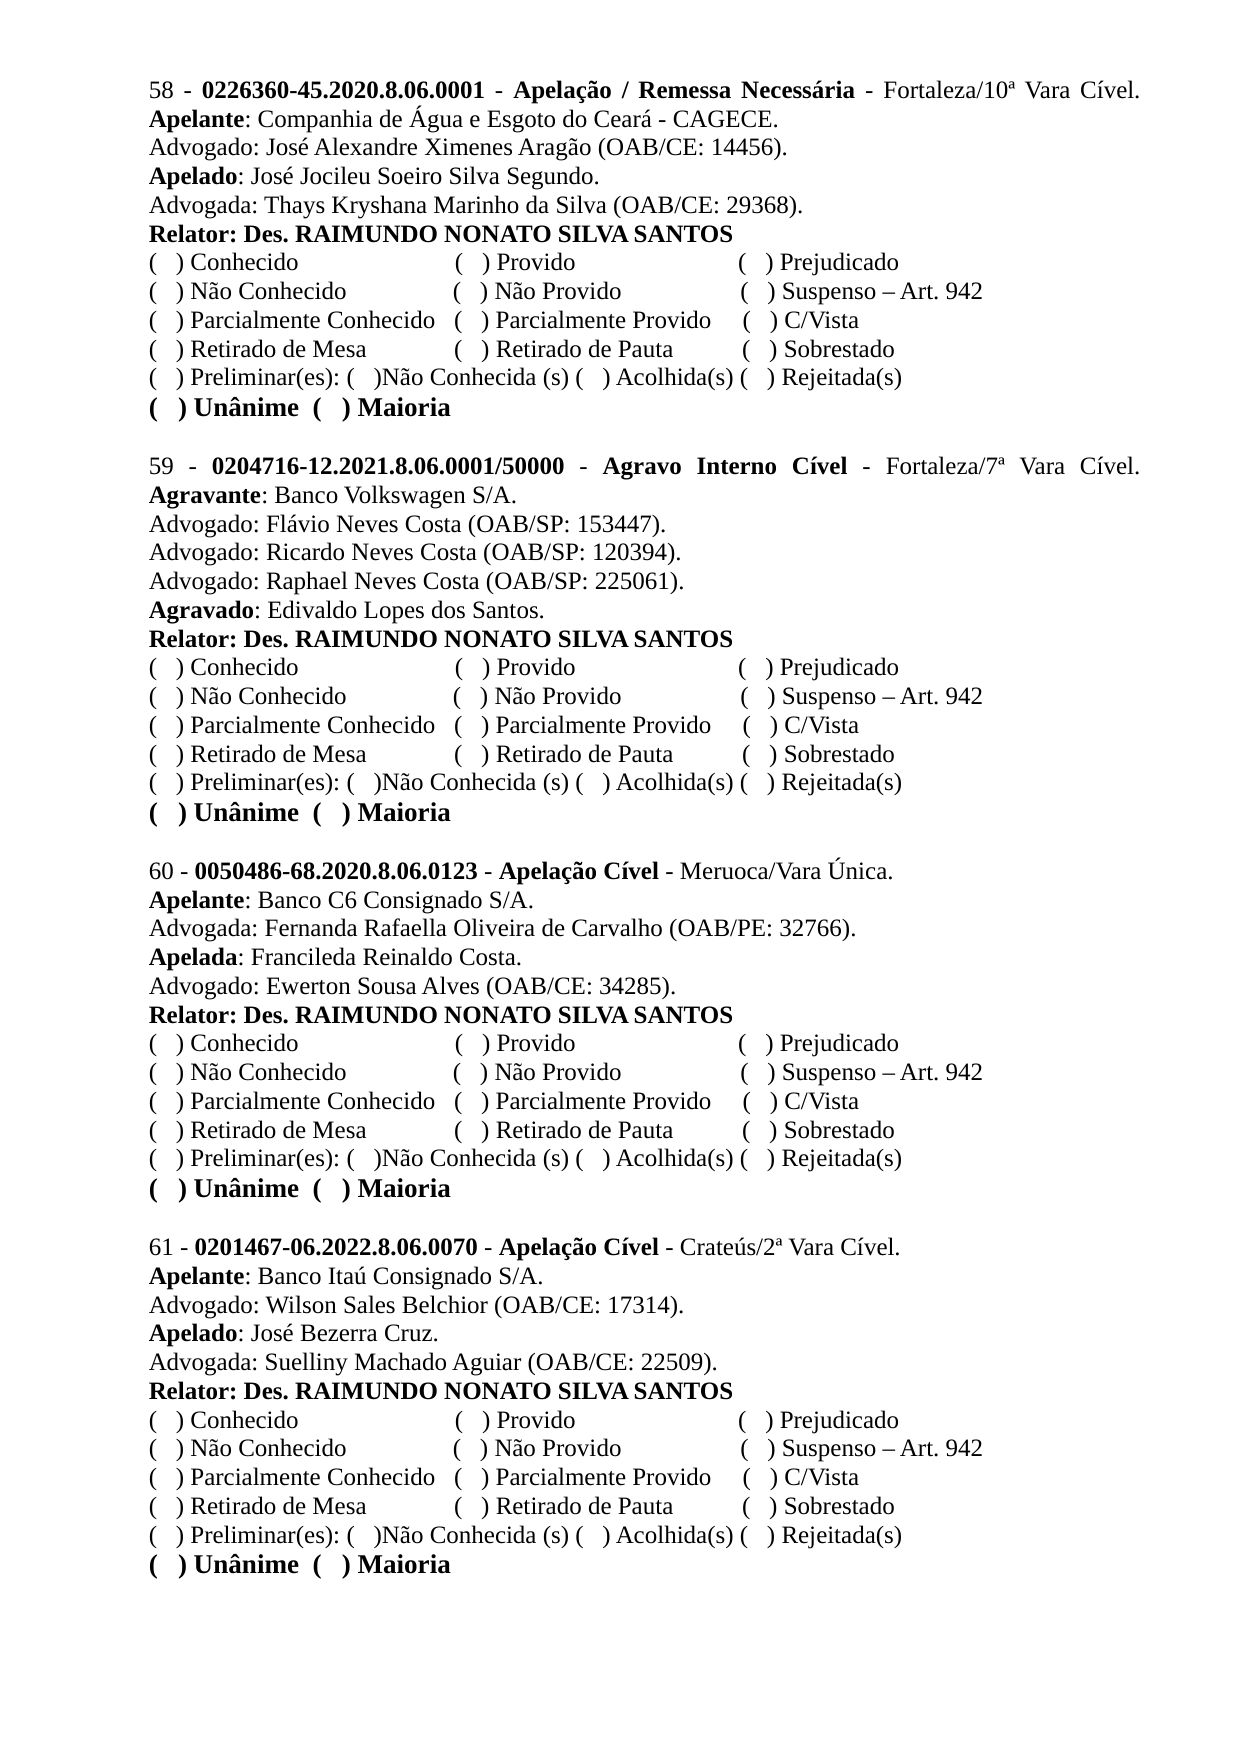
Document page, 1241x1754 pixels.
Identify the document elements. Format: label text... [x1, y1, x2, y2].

text ( ) Unânime ( ) Maioria [148, 796, 1158, 827]
text ( ) Unânime ( ) Maioria [148, 1548, 1158, 1579]
text ( ) Não Conhecido ( ) Não Provido ( ) Suspenso – Art. 942 [148, 1433, 1158, 1462]
text Advogado: Raphael Neves Costa (OAB/SP: 225061). [148, 566, 1141, 595]
text 60 - 0050486-68.2020.8.06.0123 - Apelação Cível - Meruoca/Vara Única. [148, 856, 1141, 885]
text Relator: Des. RAIMUNDO NONATO SILVA SANTOS [148, 1000, 1141, 1028]
text ( ) Unânime ( ) Maioria [148, 1172, 1158, 1203]
text ( ) Preliminar(es): ( )Não Conhecida (s) ( ) Acolhida(s) ( ) Rejeitada(s) [148, 767, 1158, 796]
text Apelante: Banco Itaú Consignado S/A. [148, 1261, 1141, 1290]
text Advogada: Suelliny Machado Aguiar (OAB/CE: 22509). [148, 1347, 1141, 1376]
text Advogado: Wilson Sales Belchior (OAB/CE: 17314). [148, 1290, 1141, 1318]
text ( ) Retirado de Mesa ( ) Retirado de Pauta ( ) Sobrestado [148, 739, 1158, 767]
text 58 - 0226360-45.2020.8.06.0001 - Apelação / Remessa Necessária - Fortaleza/10ª Vara Cível. Apelante: Companhia de Água e Esgoto do Ceará - CAGECE. [148, 75, 1141, 132]
text Apelado: José Jocileu Soeiro Silva Segundo. [148, 161, 1141, 190]
text Relator: Des. RAIMUNDO NONATO SILVA SANTOS [148, 624, 1141, 652]
text ( ) Parcialmente Conhecido ( ) Parcialmente Provido ( ) C/Vista [148, 1086, 1158, 1115]
text Agravado: Edivaldo Lopes dos Santos. [148, 595, 1141, 624]
text ( ) Parcialmente Conhecido ( ) Parcialmente Provido ( ) C/Vista [148, 710, 1158, 739]
text Advogado: Flávio Neves Costa (OAB/SP: 153447). [148, 509, 1141, 537]
text ( ) Unânime ( ) Maioria [148, 391, 1158, 422]
text ( ) Preliminar(es): ( )Não Conhecida (s) ( ) Acolhida(s) ( ) Rejeitada(s) [148, 362, 1158, 391]
text Apelante: Banco C6 Consignado S/A. [148, 885, 1141, 913]
text ( ) Conhecido ( ) Provido ( ) Prejudicado [148, 1028, 1141, 1057]
text 61 - 0201467-06.2022.8.06.0070 - Apelação Cível - Crateús/2ª Vara Cível. [148, 1232, 1141, 1261]
text ( ) Não Conhecido ( ) Não Provido ( ) Suspenso – Art. 942 [148, 1057, 1158, 1086]
text ( ) Preliminar(es): ( )Não Conhecida (s) ( ) Acolhida(s) ( ) Rejeitada(s) [148, 1143, 1158, 1172]
text Advogado: Ricardo Neves Costa (OAB/SP: 120394). [148, 537, 1141, 566]
text ( ) Parcialmente Conhecido ( ) Parcialmente Provido ( ) C/Vista [148, 1462, 1158, 1491]
text ( ) Preliminar(es): ( )Não Conhecida (s) ( ) Acolhida(s) ( ) Rejeitada(s) [148, 1520, 1158, 1548]
text ( ) Conhecido ( ) Provido ( ) Prejudicado [148, 1405, 1141, 1433]
text Advogada: Fernanda Rafaella Oliveira de Carvalho (OAB/PE: 32766). [148, 913, 1141, 942]
text Relator: Des. RAIMUNDO NONATO SILVA SANTOS [148, 1376, 1141, 1405]
text Apelada: Francileda Reinaldo Costa. [148, 942, 1141, 971]
text ( ) Conhecido ( ) Provido ( ) Prejudicado [148, 652, 1141, 681]
text ( ) Retirado de Mesa ( ) Retirado de Pauta ( ) Sobrestado [148, 1491, 1158, 1520]
text ( ) Retirado de Mesa ( ) Retirado de Pauta ( ) Sobrestado [148, 1115, 1158, 1143]
text Advogado: José Alexandre Ximenes Aragão (OAB/CE: 14456). [148, 132, 1141, 161]
text Advogada: Thays Kryshana Marinho da Silva (OAB/CE: 29368). [148, 190, 1141, 219]
text ( ) Não Conhecido ( ) Não Provido ( ) Suspenso – Art. 942 [148, 276, 1158, 305]
text Relator: Des. RAIMUNDO NONATO SILVA SANTOS [148, 219, 1141, 247]
text ( ) Conhecido ( ) Provido ( ) Prejudicado [148, 247, 1141, 276]
text Advogado: Ewerton Sousa Alves (OAB/CE: 34285). [148, 971, 1141, 1000]
text ( ) Não Conhecido ( ) Não Provido ( ) Suspenso – Art. 942 [148, 681, 1158, 710]
text ( ) Retirado de Mesa ( ) Retirado de Pauta ( ) Sobrestado [148, 334, 1158, 362]
text ( ) Parcialmente Conhecido ( ) Parcialmente Provido ( ) C/Vista [148, 305, 1158, 334]
text Apelado: José Bezerra Cruz. [148, 1318, 1141, 1347]
text 59 - 0204716-12.2021.8.06.0001/50000 - Agravo Interno Cível - Fortaleza/7ª Vara Cível. Agravante: Banco Volkswagen S/A. [148, 451, 1141, 509]
